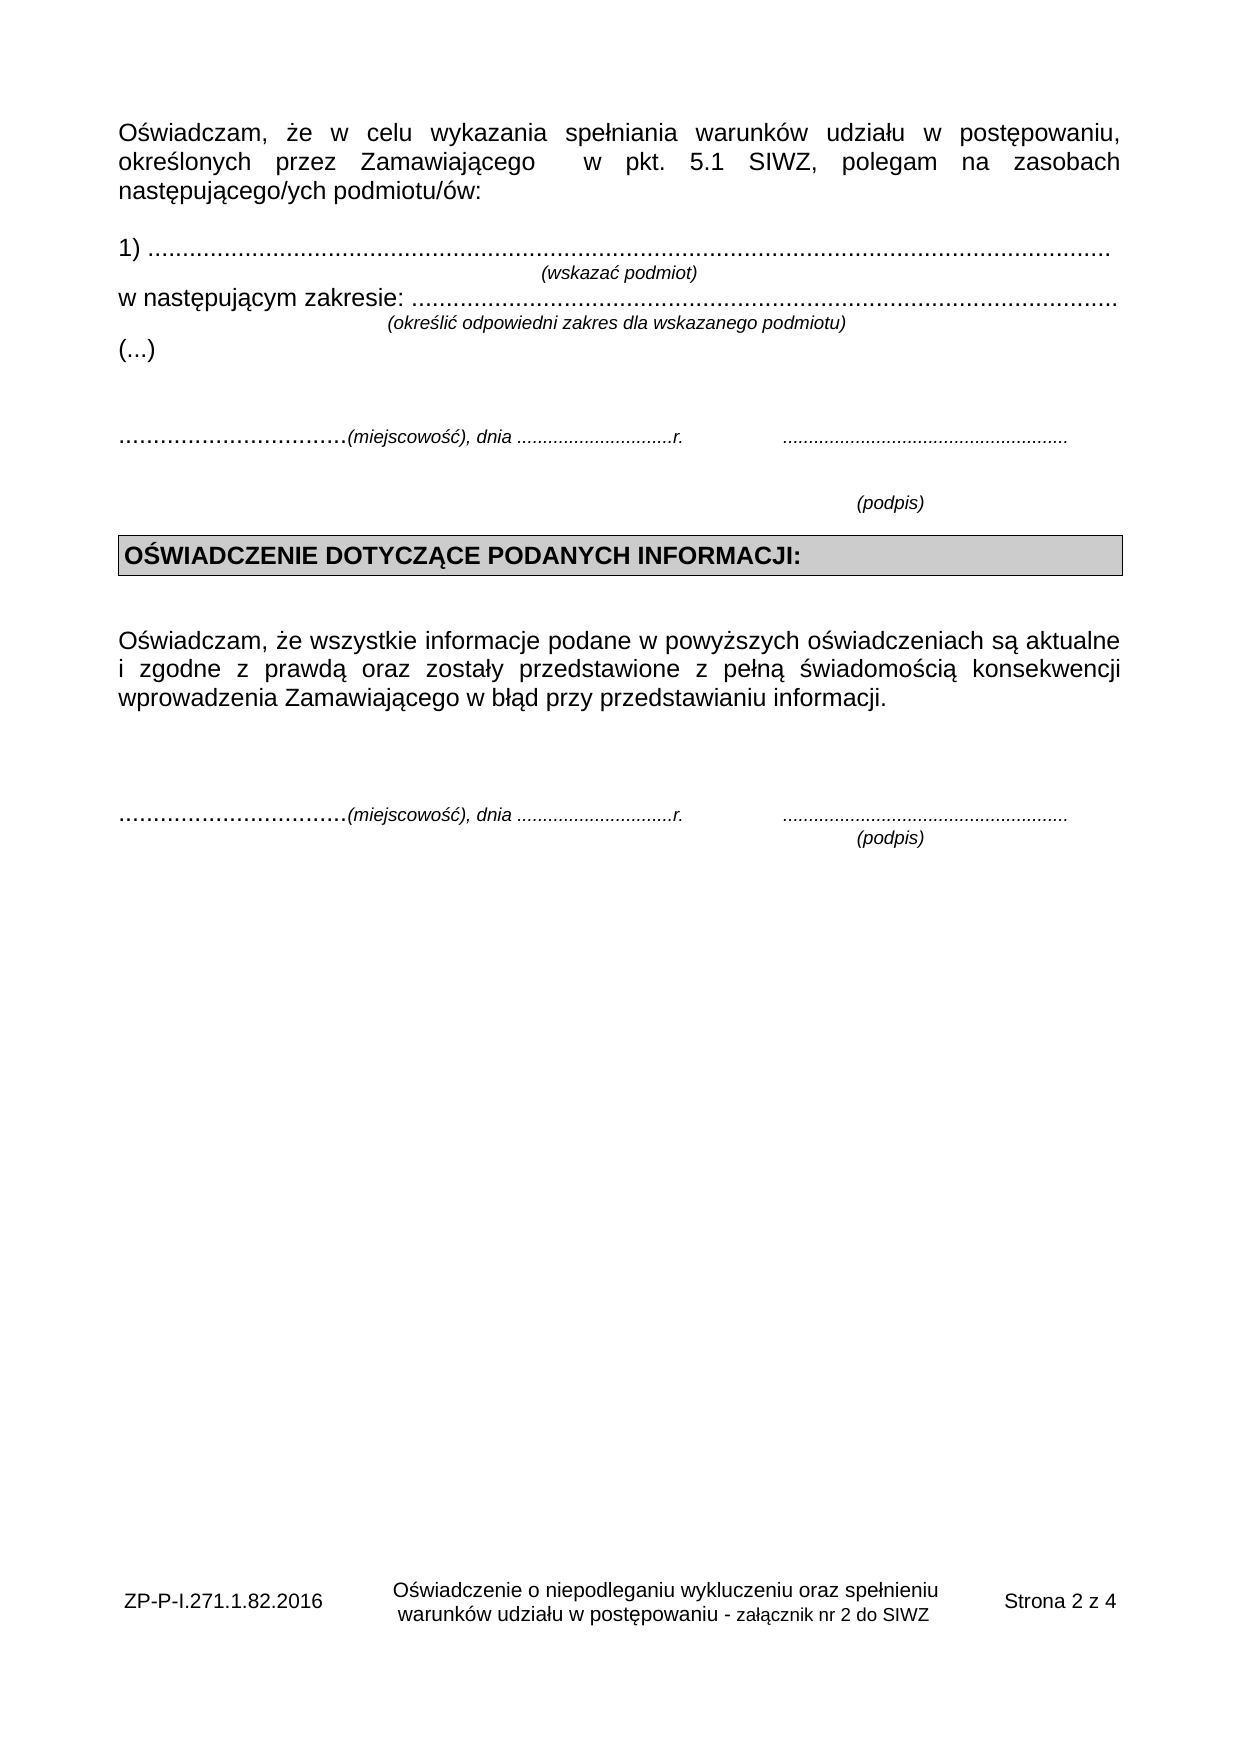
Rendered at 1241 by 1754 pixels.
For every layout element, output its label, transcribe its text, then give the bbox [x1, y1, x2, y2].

text (...) [118, 334, 1122, 362]
text Oświadczam, że wszystkie informacje podane w powyższych oświadczeniach są aktualne i zgodne z prawdą oraz zostały przedstawione z pełną świadomością konsekwencji wprowadzenia Zamawiającego w błąd przy przedstawianiu informacji. [118, 626, 1122, 712]
text (wskazać podmiot) [118, 262, 1122, 283]
text (określić odpowiedni zakres dla wskazanego podmiotu) [118, 312, 1122, 334]
text (podpis) [118, 827, 1122, 848]
text Oświadczam, że w celu wykazania spełniania warunków udziału w postępowaniu, określonych przez Zamawiającego w pkt. 5.1 SIWZ, polegam na zasobach następującego/ych podmiotu/ów: [118, 118, 1122, 204]
text .................................(miejscowość), dnia ..............................r. ....................................................... [118, 798, 1122, 827]
table_header OŚWIADCZENIE DOTYCZĄCE PODANYCH INFORMACJI: [119, 536, 1122, 575]
text w następującym zakresie: ...................................................................................................... [118, 283, 1122, 312]
text 1) ........................................................................................................................................... [118, 233, 1122, 262]
text .................................(miejscowość), dnia ..............................r. ....................................................... [118, 420, 1122, 449]
text (podpis) [118, 492, 1122, 513]
